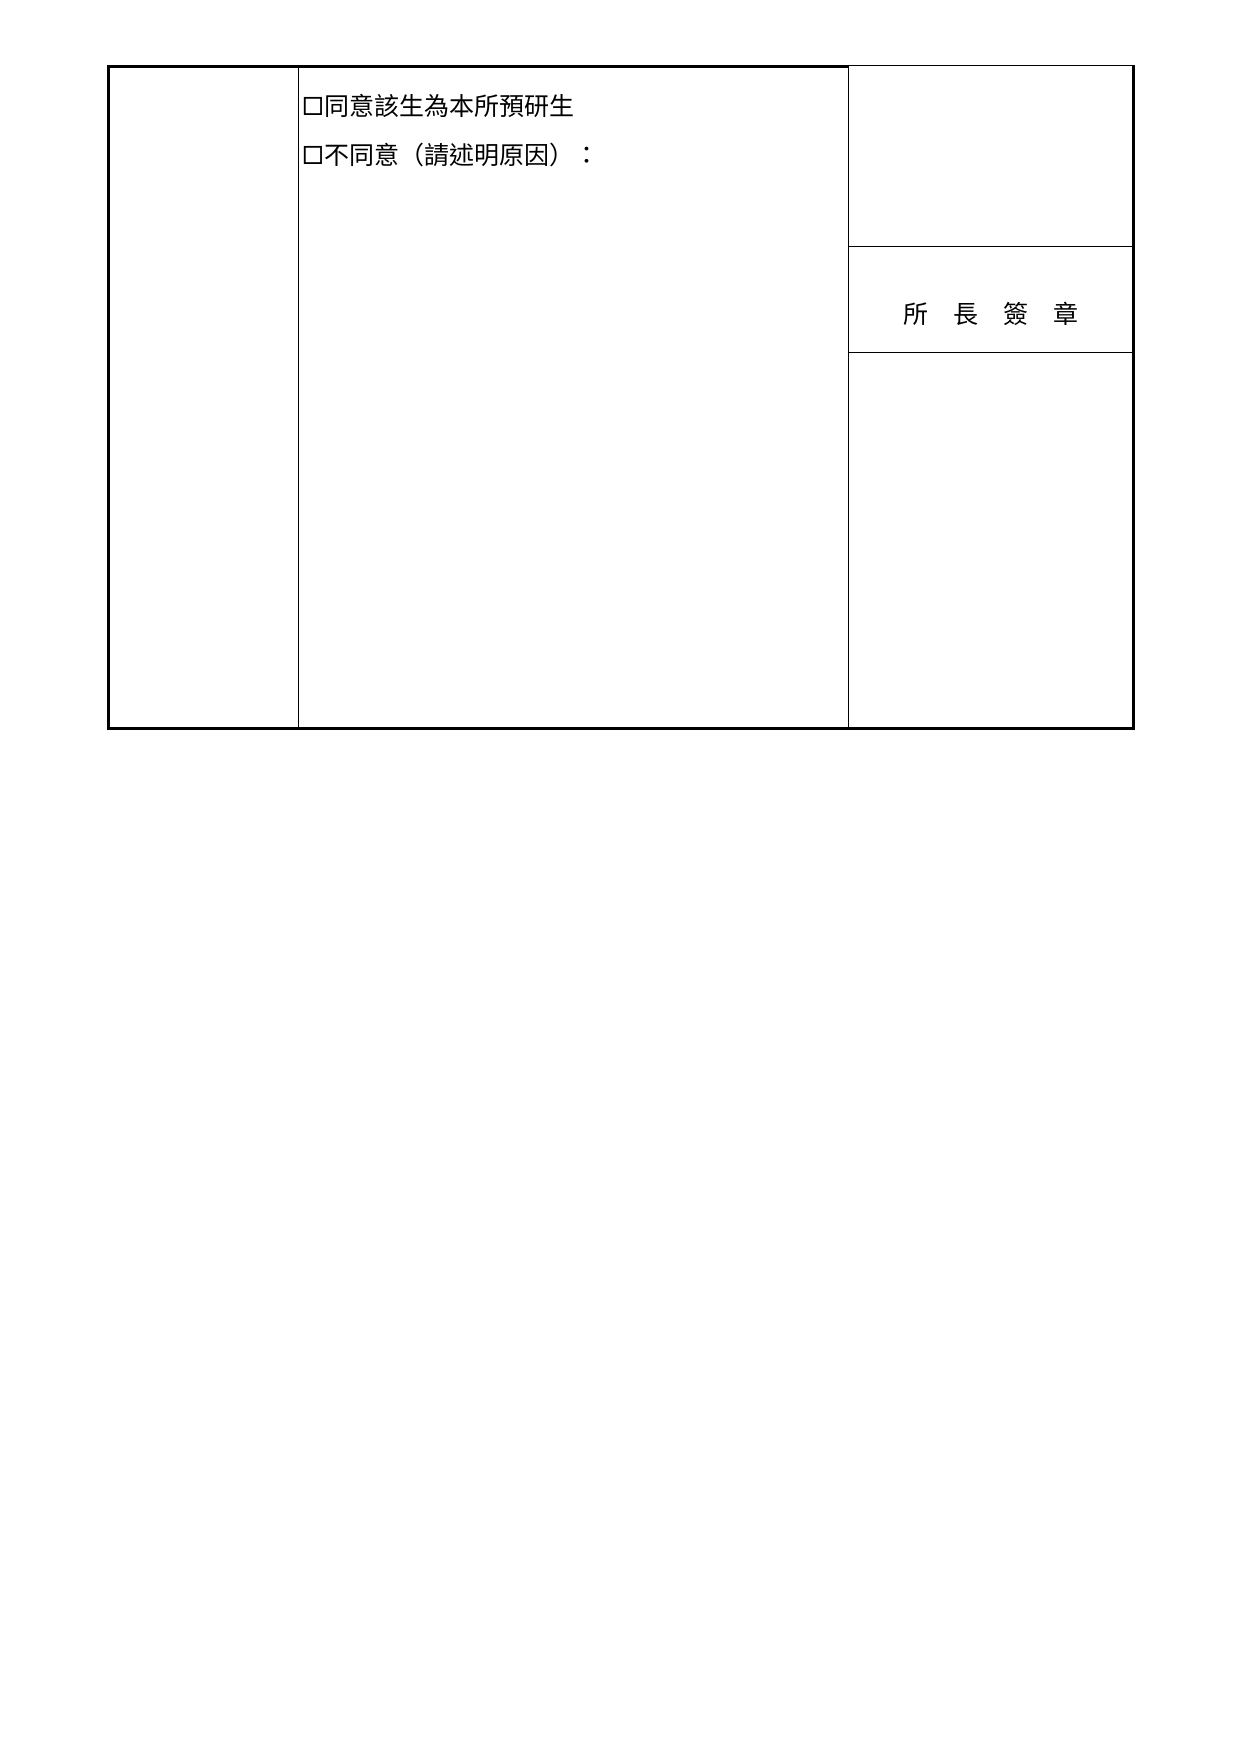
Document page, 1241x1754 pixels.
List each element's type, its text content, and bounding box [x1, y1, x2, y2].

table_cell 所 長 簽 章 [849, 247, 1132, 352]
table_cell [849, 353, 1132, 727]
table_cell [849, 66, 1132, 246]
table_header 同意該生為本所預研生 不同意（請述明原因）： [299, 68, 848, 727]
table_header [110, 68, 298, 727]
